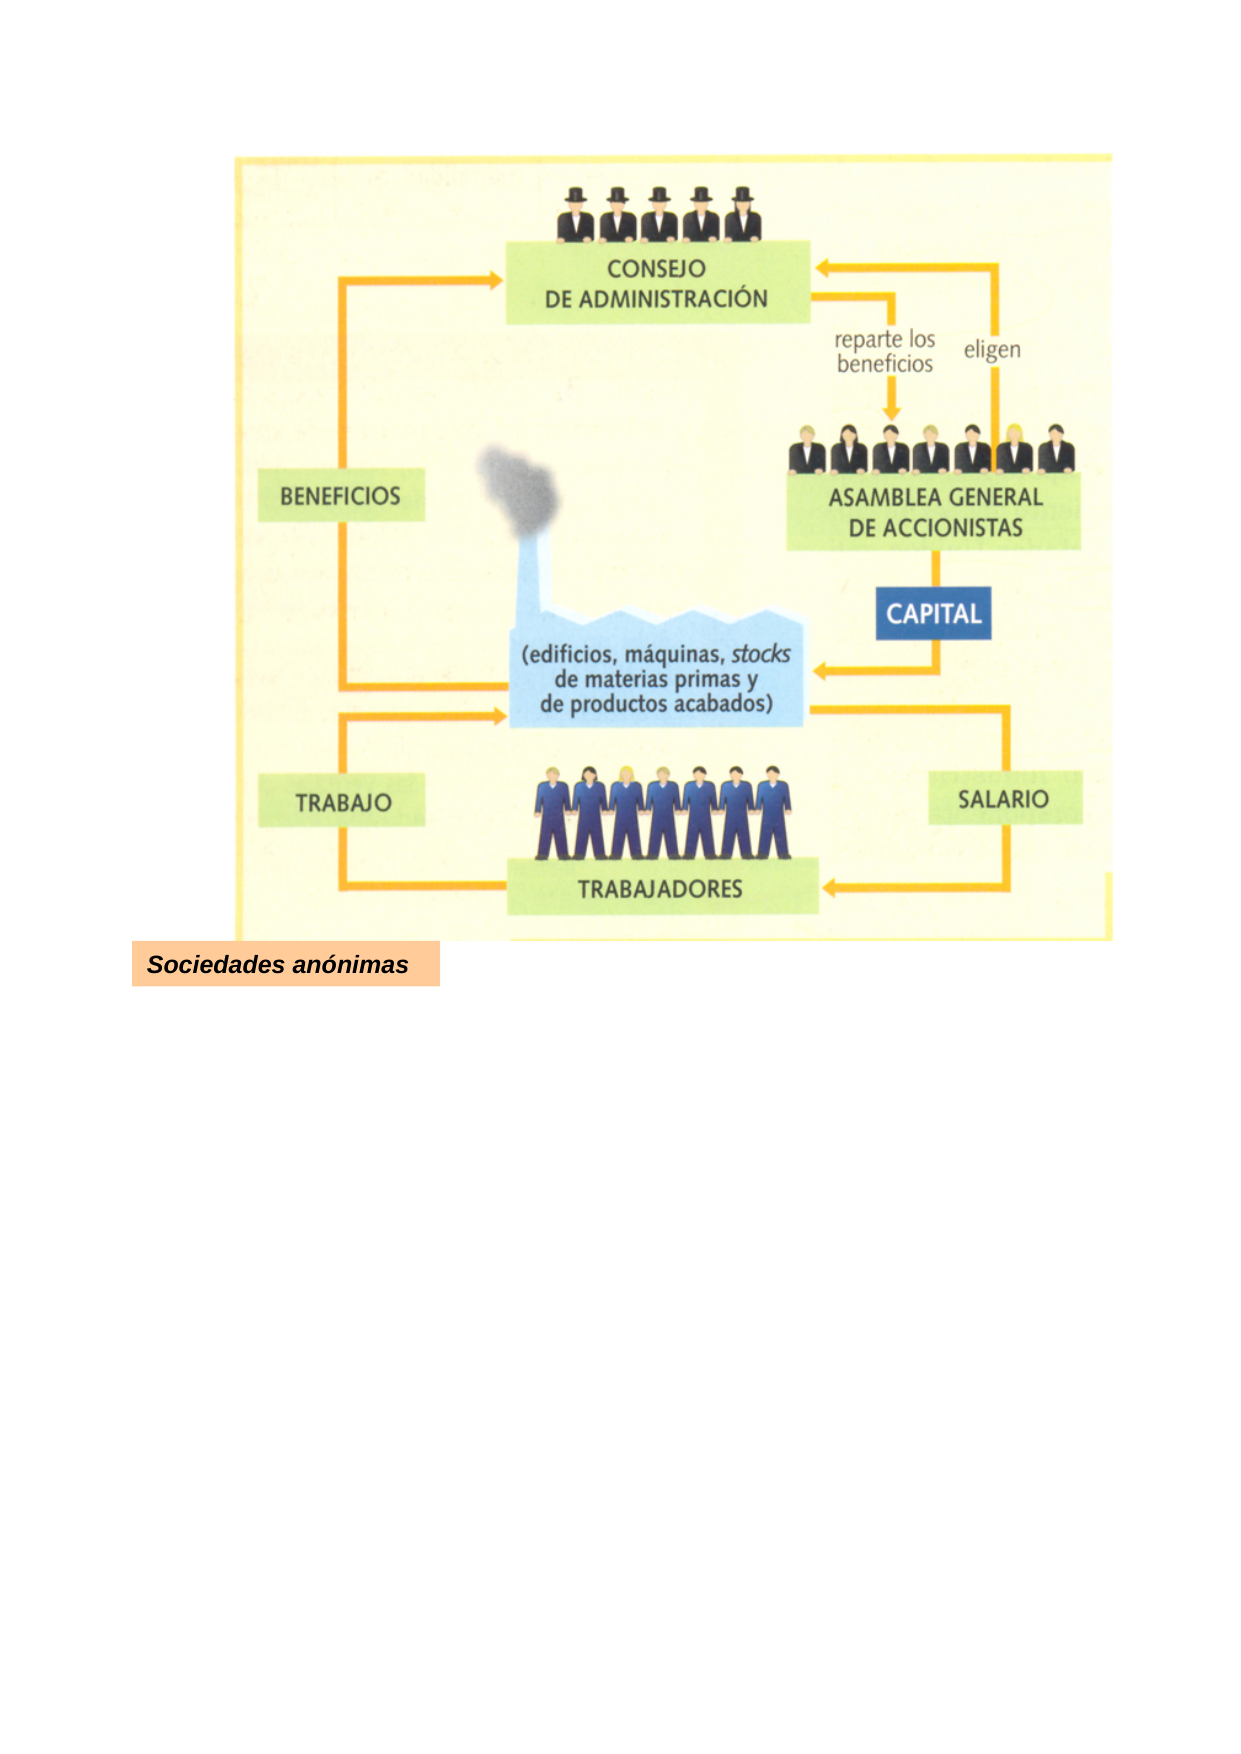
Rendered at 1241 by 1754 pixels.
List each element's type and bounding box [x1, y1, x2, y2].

picture [233, 150, 1117, 941]
